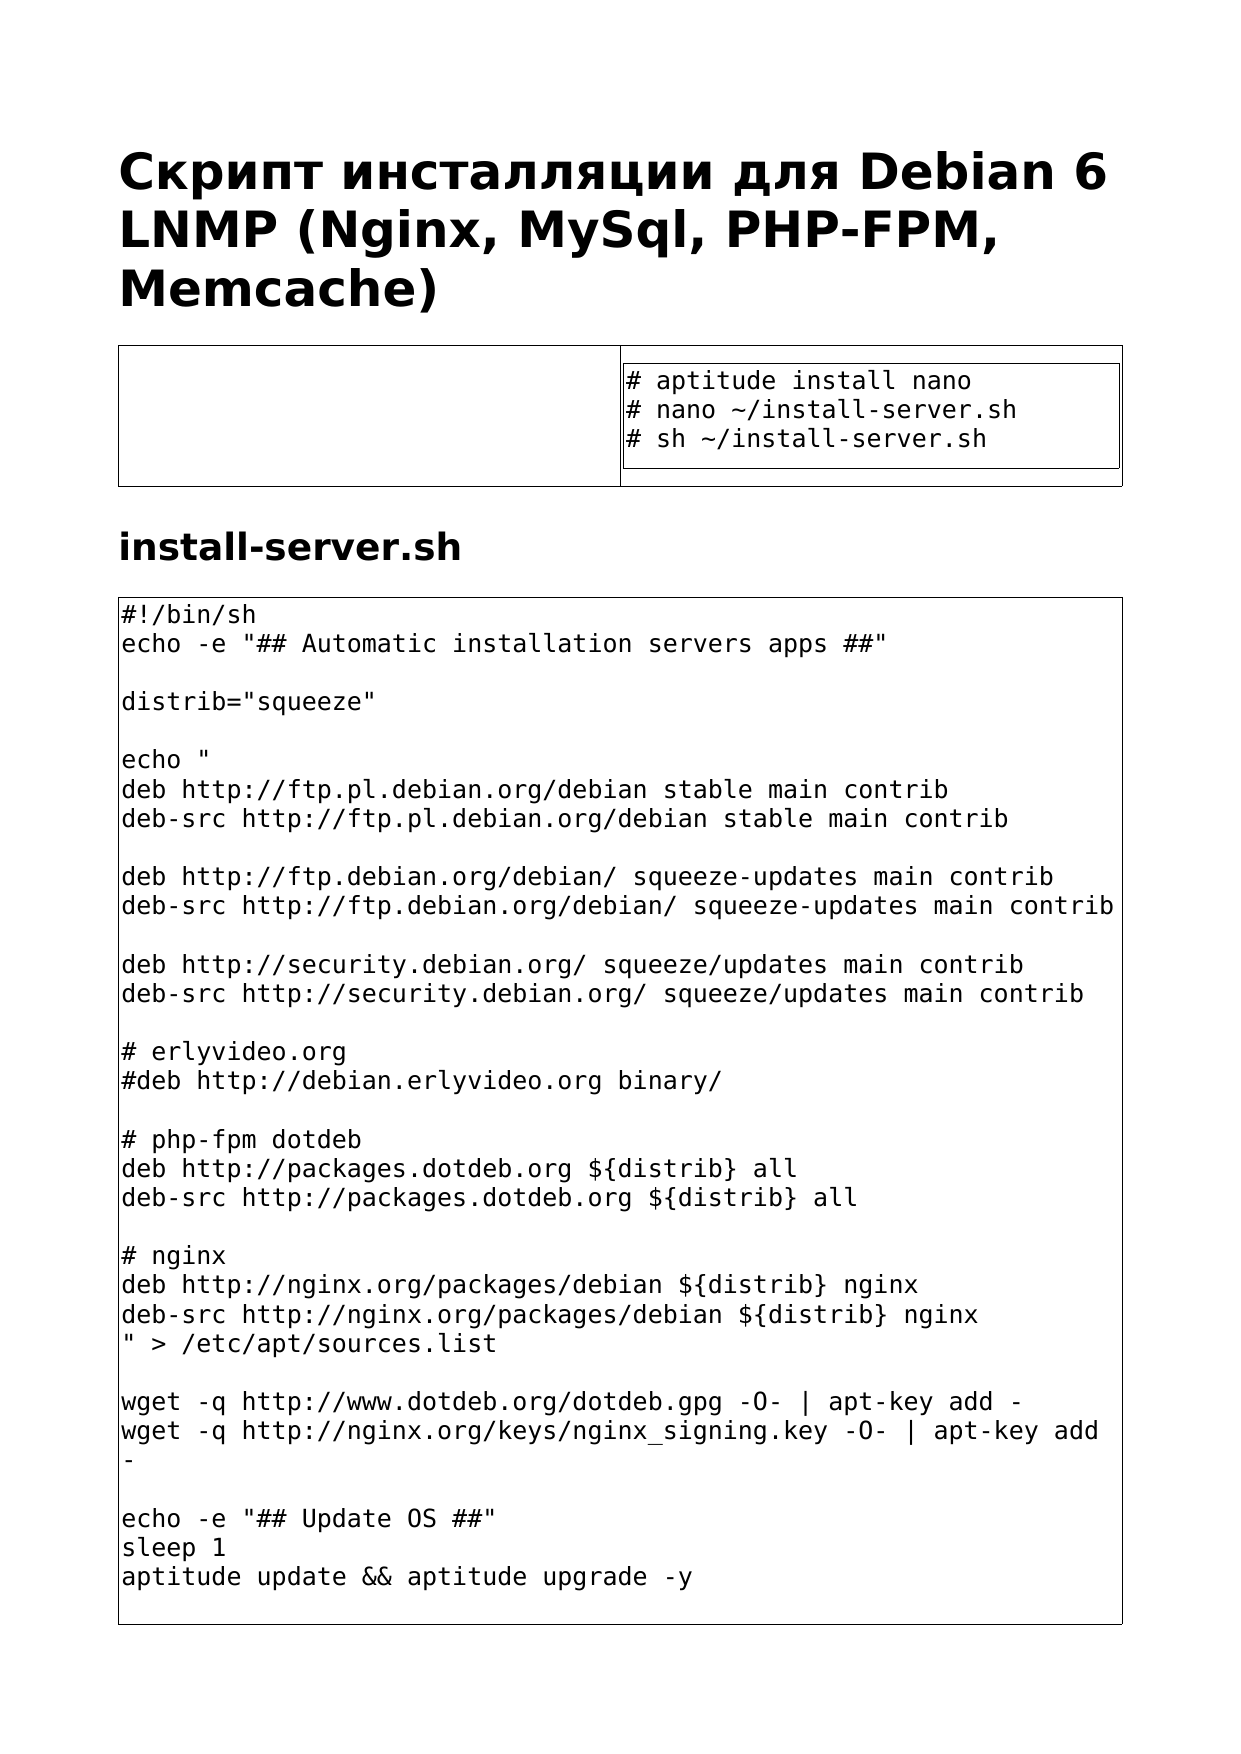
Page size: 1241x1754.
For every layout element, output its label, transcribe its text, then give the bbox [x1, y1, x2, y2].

table_header #!/bin/sh echo -e "## Automatic installation servers apps ##" distrib="squeeze" echo " deb http://ftp.pl.debian.org/debian stable main contrib deb-src http://ftp.pl.debian.org/debian stable main contrib deb http://ftp.debian.org/debian/ squeeze-updates main contrib deb-src http://ftp.debian.org/debian/ squeeze-updates main contrib deb http://security.debian.org/ squeeze/updates main contrib deb-src http://security.debian.org/ squeeze/updates main contrib # erlyvideo.org #deb http://debian.erlyvideo.org binary/ # php-fpm dotdeb deb http://packages.dotdeb.org ${distrib} all deb-src http://packages.dotdeb.org ${distrib} all # nginx deb http://nginx.org/packages/debian ${distrib} nginx deb-src http://nginx.org/packages/debian ${distrib} nginx " > /etc/apt/sources.list wget -q http://www.dotdeb.org/dotdeb.gpg -O- | apt-key add - wget -q http://nginx.org/keys/nginx_signing.key -O- | apt-key add - echo -e "## Update OS ##" sleep 1 aptitude update && aptitude upgrade -y [119, 598, 1122, 1623]
subtitle install-server.sh [118, 526, 1122, 569]
table_header # aptitude install nano # nano ~/install-server.sh # sh ~/install-server.sh [624, 364, 1119, 468]
subtitle Скрипт инсталляции для Debian 6 LNMP (Nginx, MySql, PHP-FPM, Memcache) [118, 143, 1122, 318]
table_header [119, 346, 620, 486]
table_header [621, 346, 1122, 486]
